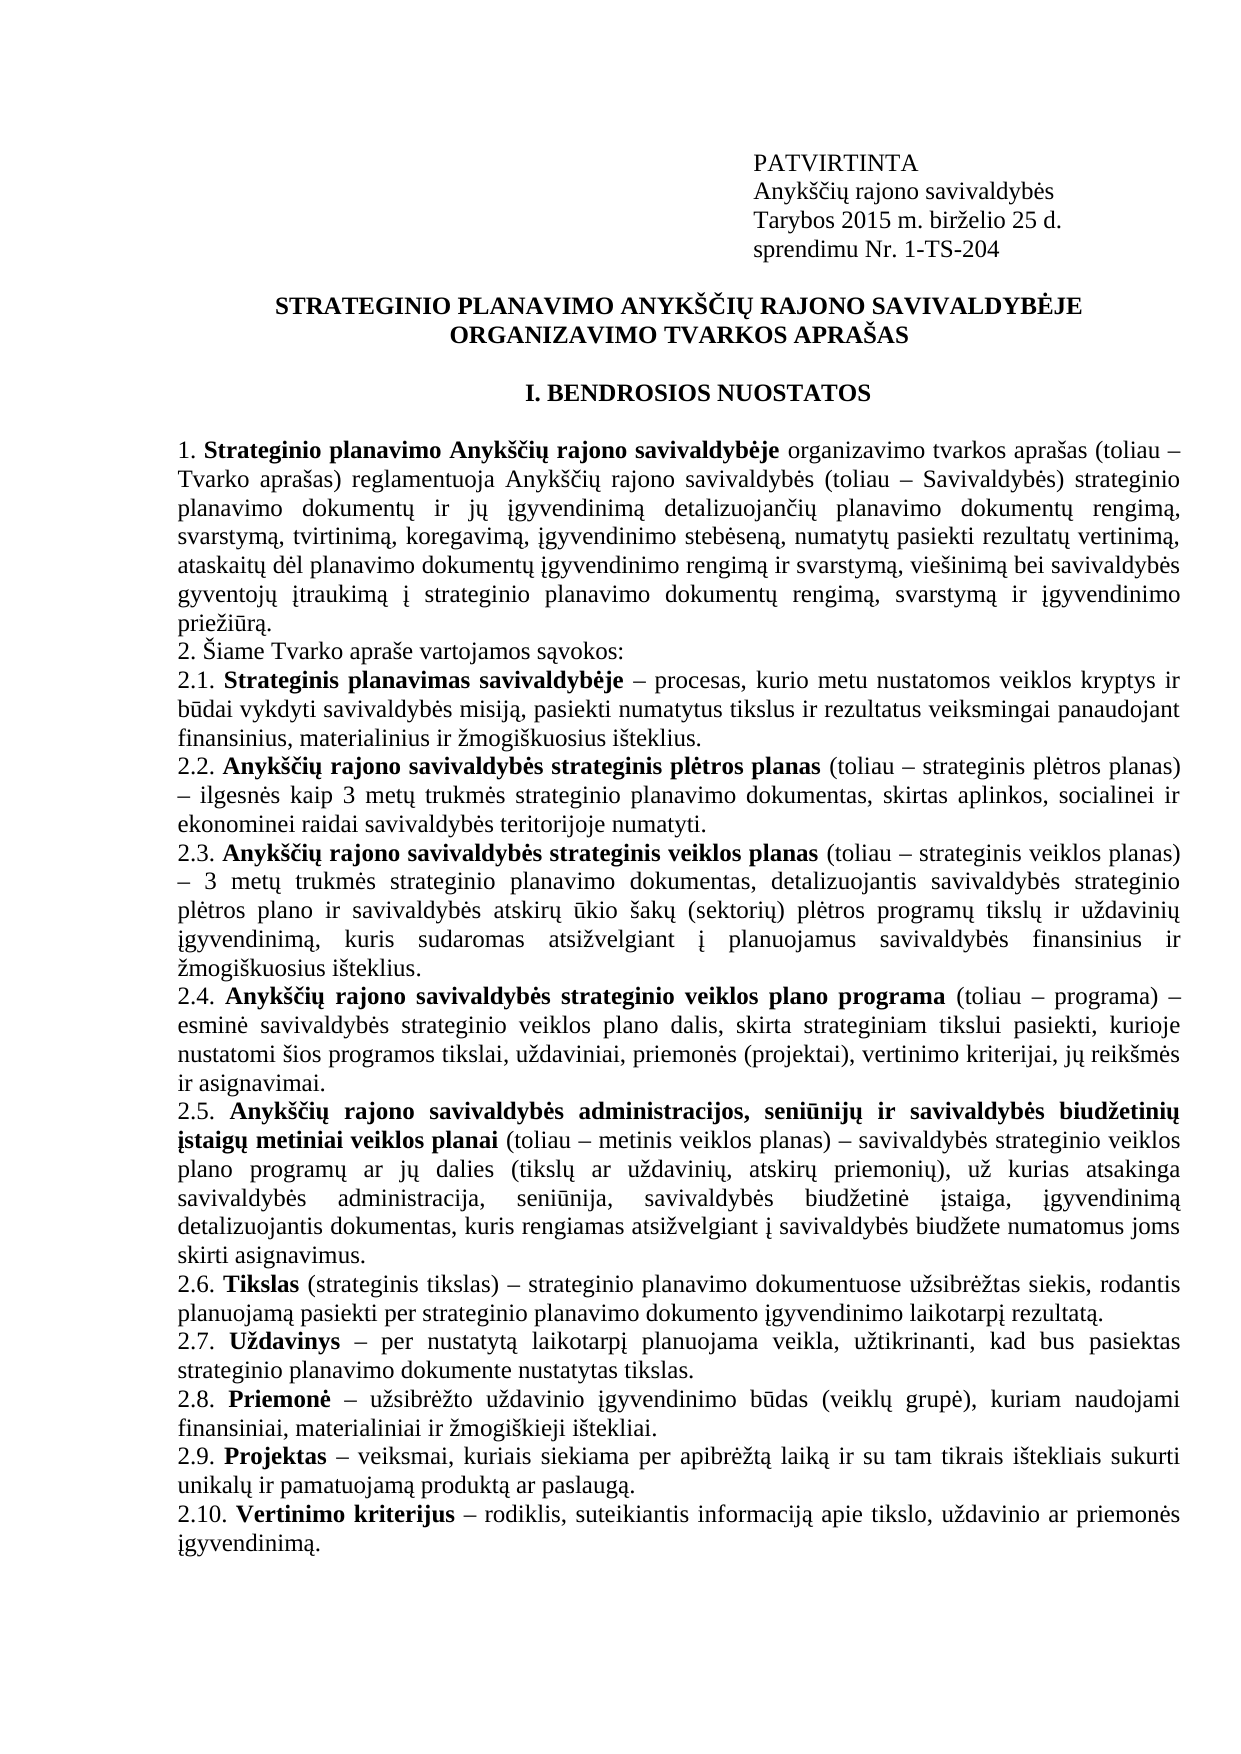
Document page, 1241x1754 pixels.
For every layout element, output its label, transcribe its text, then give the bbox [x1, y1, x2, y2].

text STRATEGINIO PLANAVIMO ANYKŠČIŲ RAJONO SAVIVALDYBĖJE ORGANIZAVIMO TVARKOS APRAŠAS [177, 291, 1181, 349]
text Anykščių rajono savivaldybės [753, 176, 1181, 205]
text 2.10. Vertinimo kriterijus – rodiklis, suteikiantis informaciją apie tikslo, uždavinio ar priemonės įgyvendinimą. [177, 1499, 1181, 1556]
text 2.7. Uždavinys – per nustatytą laikotarpį planuojama veikla, užtikrinanti, kad bus pasiektas strateginio planavimo dokumente nustatytas tikslas. [177, 1326, 1181, 1384]
text I. Bendrosios nuostatos [215, 378, 1181, 406]
text 2.5. Anykščių rajono savivaldybės administracijos, seniūnijų ir savivaldybės biudžetinių įstaigų metiniai veiklos planai (toliau – metinis veiklos planas) – savivaldybės strateginio veiklos plano programų ar jų dalies (tikslų ar uždavinių, atskirų priemonių), už kurias atsakinga savivaldybės administracija, seniūnija, savivaldybės biudžetinė įstaiga, įgyvendinimą detalizuojantis dokumentas, kuris rengiamas atsižvelgiant į savivaldybės biudžete numatomus joms skirti asignavimus. [177, 1096, 1181, 1269]
text sprendimu Nr. 1-TS-204 [753, 234, 1181, 263]
text 2.3. Anykščių rajono savivaldybės strateginis veiklos planas (toliau – strateginis veiklos planas) – 3 metų trukmės strateginio planavimo dokumentas, detalizuojantis savivaldybės strateginio plėtros plano ir savivaldybės atskirų ūkio šakų (sektorių) plėtros programų tikslų ir uždavinių įgyvendinimą, kuris sudaromas atsižvelgiant į planuojamus savivaldybės finansinius ir žmogiškuosius išteklius. [177, 838, 1181, 981]
text 1. Strateginio planavimo Anykščių rajono savivaldybėje organizavimo tvarkos aprašas (toliau – Tvarko aprašas) reglamentuoja Anykščių rajono savivaldybės (toliau – Savivaldybės) strateginio planavimo dokumentų ir jų įgyvendinimą detalizuojančių planavimo dokumentų rengimą, svarstymą, tvirtinimą, koregavimą, įgyvendinimo stebėseną, numatytų pasiekti rezultatų vertinimą, ataskaitų dėl planavimo dokumentų įgyvendinimo rengimą ir svarstymą, viešinimą bei savivaldybės gyventojų įtraukimą į strateginio planavimo dokumentų rengimą, svarstymą ir įgyvendinimo priežiūrą. [177, 435, 1181, 636]
text 2.2. Anykščių rajono savivaldybės strateginis plėtros planas (toliau – strateginis plėtros planas) – ilgesnės kaip 3 metų trukmės strateginio planavimo dokumentas, skirtas aplinkos, socialinei ir ekonominei raidai savivaldybės teritorijoje numatyti. [177, 751, 1181, 838]
text 2.8. Priemonė – užsibrėžto uždavinio įgyvendinimo būdas (veiklų grupė), kuriam naudojami finansiniai, materialiniai ir žmogiškieji ištekliai. [177, 1384, 1181, 1441]
text 2.9. Projektas – veiksmai, kuriais siekiama per apibrėžtą laiką ir su tam tikrais ištekliais sukurti unikalų ir pamatuojamą produktą ar paslaugą. [177, 1441, 1181, 1499]
text PATVIRTINTA [753, 148, 1181, 176]
text Tarybos 2015 m. birželio 25 d. [753, 205, 1181, 234]
text 2. Šiame Tvarko apraše vartojamos sąvokos: [177, 636, 1181, 665]
text 2.1. Strateginis planavimas savivaldybėje – procesas, kurio metu nustatomos veiklos kryptys ir būdai vykdyti savivaldybės misiją, pasiekti numatytus tikslus ir rezultatus veiksmingai panaudojant finansinius, materialinius ir žmogiškuosius išteklius. [177, 665, 1181, 751]
text 2.6. Tikslas (strateginis tikslas) – strateginio planavimo dokumentuose užsibrėžtas siekis, rodantis planuojamą pasiekti per strateginio planavimo dokumento įgyvendinimo laikotarpį rezultatą. [177, 1269, 1181, 1326]
text 2.4. Anykščių rajono savivaldybės strateginio veiklos plano programa (toliau – programa) – esminė savivaldybės strateginio veiklos plano dalis, skirta strateginiam tikslui pasiekti, kurioje nustatomi šios programos tikslai, uždaviniai, priemonės (projektai), vertinimo kriterijai, jų reikšmės ir asignavimai. [177, 981, 1181, 1096]
